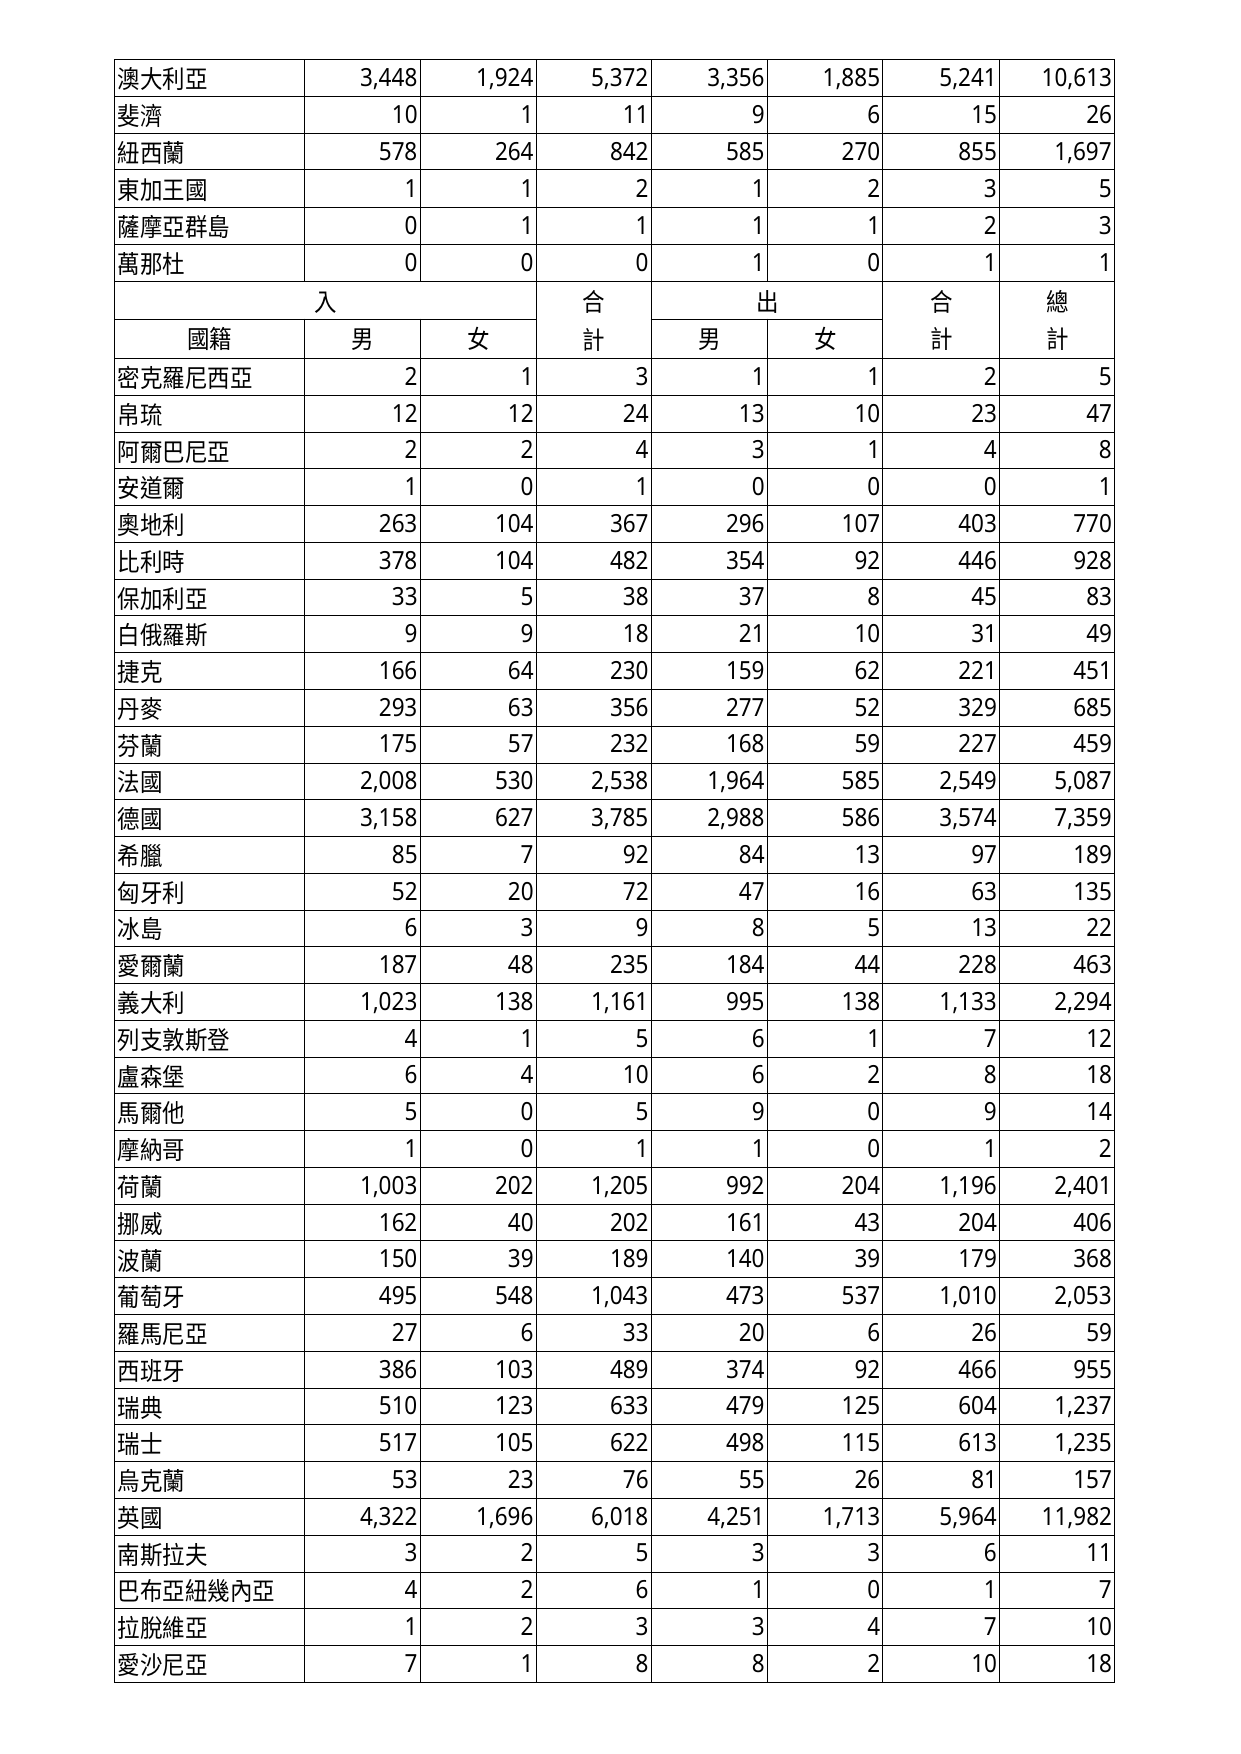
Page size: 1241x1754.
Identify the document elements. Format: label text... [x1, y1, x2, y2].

table_cell 9 [305, 616, 420, 652]
table_cell 479 [652, 1389, 767, 1424]
table_cell 842 [537, 134, 651, 169]
table_cell 3,785 [537, 800, 651, 836]
table_cell 473 [652, 1278, 767, 1314]
table_cell 11 [537, 97, 651, 133]
table_cell [1115, 431, 1240, 468]
table_cell 盧森堡 [115, 1058, 304, 1093]
table_cell 4 [883, 433, 999, 468]
table_cell 4 [421, 1058, 536, 1093]
table_cell 5 [305, 1094, 420, 1130]
table_cell 47 [652, 874, 767, 909]
table_cell [1115, 169, 1240, 207]
table_cell 1,196 [883, 1168, 999, 1204]
table_cell 0 [421, 469, 536, 505]
table_cell 冰島 [115, 911, 304, 946]
table_cell 85 [305, 837, 420, 873]
table_cell 1 [768, 433, 882, 468]
table_cell 14 [1000, 1094, 1114, 1130]
table_cell 1 [768, 359, 882, 395]
table_cell [1115, 652, 1240, 689]
table_cell 955 [1000, 1352, 1114, 1387]
table_cell [1115, 1167, 1240, 1204]
table_cell 5 [1000, 170, 1114, 207]
table_cell 7 [883, 1021, 999, 1057]
table_cell [1115, 1571, 1240, 1608]
table_cell [1115, 615, 1240, 652]
table_cell 6,018 [537, 1499, 651, 1534]
table_cell 189 [537, 1241, 651, 1277]
table_cell 義大利 [115, 984, 304, 1020]
table_cell 6 [768, 97, 882, 133]
table_cell 168 [652, 727, 767, 762]
table_cell 189 [1000, 837, 1114, 873]
table_cell 83 [1000, 580, 1114, 615]
table_cell 8 [768, 580, 882, 615]
table_cell 20 [421, 874, 536, 909]
table_cell 44 [768, 947, 882, 983]
table_cell 3,158 [305, 800, 420, 836]
table_cell 48 [421, 947, 536, 983]
table_cell 1 [768, 208, 882, 244]
table_cell [1115, 244, 1240, 281]
table_cell 9 [652, 97, 767, 133]
table_cell [1115, 319, 1240, 358]
table_cell 459 [1000, 727, 1114, 762]
table_cell 20 [652, 1315, 767, 1351]
table_cell 2 [883, 359, 999, 395]
table_cell 愛沙尼亞 [115, 1646, 304, 1682]
table_cell 葡萄牙 [115, 1278, 304, 1314]
table_cell [1115, 1535, 1240, 1571]
table_cell 波蘭 [115, 1241, 304, 1277]
table_cell 1 [537, 469, 651, 505]
table_cell 23 [883, 396, 999, 431]
table_cell 221 [883, 653, 999, 689]
table_cell 40 [421, 1205, 536, 1240]
table_cell 東加王國 [115, 170, 304, 207]
table_cell 27 [305, 1315, 420, 1351]
table_cell 92 [768, 1352, 882, 1387]
table_cell [1115, 505, 1240, 542]
table_cell [1115, 1277, 1240, 1314]
table_cell [1115, 1057, 1240, 1093]
table_cell 列支敦斯登 [115, 1021, 304, 1057]
table_cell 992 [652, 1168, 767, 1204]
table_cell 8 [883, 1058, 999, 1093]
table_cell 11 [1000, 1536, 1114, 1571]
table_cell 204 [768, 1168, 882, 1204]
table_cell 15 [883, 97, 999, 133]
table_cell 12 [305, 396, 420, 431]
table_cell 女 [421, 320, 536, 358]
table_cell [1115, 689, 1240, 726]
table_cell 1 [883, 1131, 999, 1167]
table_cell 138 [768, 984, 882, 1020]
table_cell 入 [115, 282, 536, 318]
table_cell [1115, 910, 1240, 946]
table_cell [1115, 1461, 1240, 1498]
table_cell 女 [768, 320, 882, 358]
table_cell 1 [883, 1573, 999, 1608]
table_cell 合 [537, 282, 651, 318]
table_cell 3 [1000, 208, 1114, 244]
table_cell 31 [883, 616, 999, 652]
table_cell 德國 [115, 800, 304, 836]
table_cell 62 [768, 653, 882, 689]
table_cell 33 [305, 580, 420, 615]
table_cell 55 [652, 1462, 767, 1498]
table_cell 7 [1000, 1573, 1114, 1608]
table_cell 8 [652, 911, 767, 946]
table_cell 12 [421, 396, 536, 431]
table_cell 國籍 [115, 320, 304, 358]
table_cell [1115, 1388, 1240, 1424]
table_cell 685 [1000, 690, 1114, 726]
table_cell 1 [652, 170, 767, 207]
table_cell 26 [768, 1462, 882, 1498]
table_cell 855 [883, 134, 999, 169]
table_cell 38 [537, 580, 651, 615]
table_cell 530 [421, 764, 536, 799]
table_cell 匈牙利 [115, 874, 304, 909]
table_cell 162 [305, 1205, 420, 1240]
table_cell 232 [537, 727, 651, 762]
table_cell 104 [421, 543, 536, 578]
table_cell 604 [883, 1389, 999, 1424]
table_cell 6 [652, 1021, 767, 1057]
table_cell 52 [305, 874, 420, 909]
table_cell 47 [1000, 396, 1114, 431]
table_cell 3,574 [883, 800, 999, 836]
table_cell 紐西蘭 [115, 134, 304, 169]
table_cell 密克羅尼西亞 [115, 359, 304, 395]
table_cell 1,964 [652, 764, 767, 799]
table_cell 586 [768, 800, 882, 836]
table_cell 138 [421, 984, 536, 1020]
table_cell 179 [883, 1241, 999, 1277]
table_cell 585 [652, 134, 767, 169]
table_cell 264 [421, 134, 536, 169]
table_cell [1115, 468, 1240, 505]
table_cell 578 [305, 134, 420, 169]
table_cell 6 [768, 1315, 882, 1351]
table_cell 13 [768, 837, 882, 873]
table_cell 2 [768, 1058, 882, 1093]
table_cell [1115, 763, 1240, 799]
table_cell 202 [537, 1205, 651, 1240]
table_cell 出 [652, 282, 882, 318]
table_cell [1115, 726, 1240, 762]
table_cell 丹麥 [115, 690, 304, 726]
table_cell 7 [883, 1609, 999, 1645]
table_cell 270 [768, 134, 882, 169]
table_cell 159 [652, 653, 767, 689]
table_cell 馬爾他 [115, 1094, 304, 1130]
table_cell 92 [537, 837, 651, 873]
table_cell 比利時 [115, 543, 304, 578]
table_cell 0 [768, 245, 882, 281]
table_cell 204 [883, 1205, 999, 1240]
table_cell 1,161 [537, 984, 651, 1020]
table_cell 計 [537, 319, 651, 358]
table_cell 23 [421, 1462, 536, 1498]
table_cell 1 [421, 97, 536, 133]
table_cell [1115, 799, 1240, 836]
table_cell 0 [305, 245, 420, 281]
table_cell 374 [652, 1352, 767, 1387]
table_cell 1,885 [768, 60, 882, 96]
table_cell 8 [652, 1646, 767, 1682]
table_cell 1,023 [305, 984, 420, 1020]
table_cell 1 [1000, 245, 1114, 281]
table_cell 3 [652, 433, 767, 468]
table_cell 125 [768, 1389, 882, 1424]
table_cell 挪威 [115, 1205, 304, 1240]
table_cell 2,294 [1000, 984, 1114, 1020]
table_cell 2 [421, 433, 536, 468]
table_cell 16 [768, 874, 882, 909]
table_cell 263 [305, 506, 420, 542]
table_cell 5 [421, 580, 536, 615]
table_cell 1,205 [537, 1168, 651, 1204]
table_cell 105 [421, 1425, 536, 1461]
table_cell 0 [421, 1131, 536, 1167]
table_cell 3 [652, 1536, 767, 1571]
table_cell 6 [883, 1536, 999, 1571]
table_cell 72 [537, 874, 651, 909]
table_cell 928 [1000, 543, 1114, 578]
table_cell 2,008 [305, 764, 420, 799]
table_cell 103 [421, 1352, 536, 1387]
table_cell 995 [652, 984, 767, 1020]
table_cell 97 [883, 837, 999, 873]
table_cell 荷蘭 [115, 1168, 304, 1204]
table_cell 0 [537, 245, 651, 281]
table_cell 2,401 [1000, 1168, 1114, 1204]
table_cell 403 [883, 506, 999, 542]
table_cell 1,697 [1000, 134, 1114, 169]
table_cell 115 [768, 1425, 882, 1461]
table_cell [1115, 1498, 1240, 1534]
table_cell 7,359 [1000, 800, 1114, 836]
table_cell 10 [768, 396, 882, 431]
table_cell 薩摩亞群島 [115, 208, 304, 244]
table_cell 1 [883, 245, 999, 281]
table_cell 0 [421, 1094, 536, 1130]
table_cell 3 [883, 170, 999, 207]
table_cell 166 [305, 653, 420, 689]
table_cell [1115, 1093, 1240, 1130]
table_cell 1 [652, 1573, 767, 1608]
table_cell 63 [883, 874, 999, 909]
table_cell 英國 [115, 1499, 304, 1534]
table_cell 1 [652, 245, 767, 281]
table_cell 26 [883, 1315, 999, 1351]
table_cell 10 [768, 616, 882, 652]
table_cell 男 [652, 320, 767, 358]
table_cell [1115, 836, 1240, 873]
table_cell 4 [305, 1573, 420, 1608]
table_cell 123 [421, 1389, 536, 1424]
table_cell 81 [883, 1462, 999, 1498]
table_cell 1,010 [883, 1278, 999, 1314]
table_cell 37 [652, 580, 767, 615]
table_cell 0 [768, 469, 882, 505]
table_cell 白俄羅斯 [115, 616, 304, 652]
table_cell 329 [883, 690, 999, 726]
table_cell 92 [768, 543, 882, 578]
table_cell 13 [652, 396, 767, 431]
table_cell [1115, 59, 1240, 96]
table_cell 2 [768, 170, 882, 207]
table_cell 548 [421, 1278, 536, 1314]
table_cell 22 [1000, 911, 1114, 946]
table_cell 49 [1000, 616, 1114, 652]
table_cell 3 [537, 359, 651, 395]
table_cell 39 [768, 1241, 882, 1277]
table_cell 230 [537, 653, 651, 689]
table_cell 161 [652, 1205, 767, 1240]
table_cell 捷克 [115, 653, 304, 689]
table_cell 6 [537, 1573, 651, 1608]
table_cell 4 [768, 1609, 882, 1645]
table_cell 9 [652, 1094, 767, 1130]
table_cell 3 [305, 1536, 420, 1571]
table_cell 585 [768, 764, 882, 799]
table_cell 1 [305, 170, 420, 207]
table_cell 1 [652, 1131, 767, 1167]
table_cell 總 [1000, 282, 1114, 318]
table_cell 0 [768, 1094, 882, 1130]
table_cell 1 [421, 1646, 536, 1682]
table_cell 10 [305, 97, 420, 133]
table_cell 10 [537, 1058, 651, 1093]
table_cell 0 [305, 208, 420, 244]
table_cell 帛琉 [115, 396, 304, 431]
table_cell 3 [421, 911, 536, 946]
table_cell 萬那杜 [115, 245, 304, 281]
table_cell 3 [652, 1609, 767, 1645]
table_cell 187 [305, 947, 420, 983]
table_cell 227 [883, 727, 999, 762]
table_cell 495 [305, 1278, 420, 1314]
table_cell 2 [305, 359, 420, 395]
table_cell 482 [537, 543, 651, 578]
table_cell 1 [421, 170, 536, 207]
table_cell 1,696 [421, 1499, 536, 1534]
table_cell 21 [652, 616, 767, 652]
table_cell 18 [1000, 1646, 1114, 1682]
table_cell 5,087 [1000, 764, 1114, 799]
table_cell 510 [305, 1389, 420, 1424]
table_cell 1 [652, 208, 767, 244]
table_cell 南斯拉夫 [115, 1536, 304, 1571]
table_cell [1115, 579, 1240, 615]
table_cell 1,235 [1000, 1425, 1114, 1461]
table_cell 5 [537, 1094, 651, 1130]
table_cell [1115, 395, 1240, 431]
table_cell 6 [652, 1058, 767, 1093]
table_cell [1115, 1020, 1240, 1057]
table_cell [1115, 96, 1240, 133]
table_cell 4 [305, 1021, 420, 1057]
table_cell 296 [652, 506, 767, 542]
table_cell 517 [305, 1425, 420, 1461]
table_cell 1,003 [305, 1168, 420, 1204]
table_cell 45 [883, 580, 999, 615]
table_cell 奧地利 [115, 506, 304, 542]
table_cell 烏克蘭 [115, 1462, 304, 1498]
table_cell 1 [305, 469, 420, 505]
table_cell 378 [305, 543, 420, 578]
table_cell [1115, 946, 1240, 983]
table_cell 3,356 [652, 60, 767, 96]
table_cell 52 [768, 690, 882, 726]
table_cell 1,924 [421, 60, 536, 96]
table_cell 3 [768, 1536, 882, 1571]
table_cell 安道爾 [115, 469, 304, 505]
table_cell 1,043 [537, 1278, 651, 1314]
table_cell 5 [768, 911, 882, 946]
table_cell 6 [305, 1058, 420, 1093]
table_cell 芬蘭 [115, 727, 304, 762]
table_cell [1115, 1314, 1240, 1351]
table_cell 63 [421, 690, 536, 726]
table_cell 26 [1000, 97, 1114, 133]
table_cell [1115, 358, 1240, 395]
table_cell 18 [537, 616, 651, 652]
table_cell 9 [883, 1094, 999, 1130]
table_cell 293 [305, 690, 420, 726]
table_cell 1 [652, 359, 767, 395]
table_cell 4 [537, 433, 651, 468]
table_cell 76 [537, 1462, 651, 1498]
table_cell 140 [652, 1241, 767, 1277]
table_cell 2 [305, 433, 420, 468]
table_cell 1 [421, 208, 536, 244]
table_cell 367 [537, 506, 651, 542]
table_cell 157 [1000, 1462, 1114, 1498]
table_cell 澳大利亞 [115, 60, 304, 96]
table_cell 406 [1000, 1205, 1114, 1240]
table_cell 2,549 [883, 764, 999, 799]
table_cell 2,538 [537, 764, 651, 799]
table_cell 西班牙 [115, 1352, 304, 1387]
table_cell 3,448 [305, 60, 420, 96]
table_cell 84 [652, 837, 767, 873]
table_cell 5 [537, 1021, 651, 1057]
table_cell 446 [883, 543, 999, 578]
table_cell 10,613 [1000, 60, 1114, 96]
table_cell 135 [1000, 874, 1114, 909]
table_cell 53 [305, 1462, 420, 1498]
table_cell 104 [421, 506, 536, 542]
table_cell 1,713 [768, 1499, 882, 1534]
table_cell [1115, 542, 1240, 578]
table_cell 228 [883, 947, 999, 983]
table_cell [1115, 133, 1240, 169]
table_cell [1115, 1608, 1240, 1645]
table_cell 4,251 [652, 1499, 767, 1534]
table_cell 6 [421, 1315, 536, 1351]
table_cell 2 [421, 1536, 536, 1571]
table_cell 150 [305, 1241, 420, 1277]
table_cell 59 [1000, 1315, 1114, 1351]
table_cell 0 [768, 1131, 882, 1167]
table_cell [1115, 983, 1240, 1020]
table_cell 阿爾巴尼亞 [115, 433, 304, 468]
table_cell 2 [768, 1646, 882, 1682]
table_cell 5,241 [883, 60, 999, 96]
table_cell 184 [652, 947, 767, 983]
table_cell [1115, 207, 1240, 244]
table_cell 2 [421, 1609, 536, 1645]
table_cell 瑞士 [115, 1425, 304, 1461]
table_cell 7 [305, 1646, 420, 1682]
table_cell [1115, 1351, 1240, 1387]
table_cell 368 [1000, 1241, 1114, 1277]
table_cell 10 [883, 1646, 999, 1682]
table_cell 1 [537, 208, 651, 244]
table_cell 8 [1000, 433, 1114, 468]
table_cell 瑞典 [115, 1389, 304, 1424]
table_cell 法國 [115, 764, 304, 799]
table_cell 633 [537, 1389, 651, 1424]
table_cell 13 [883, 911, 999, 946]
table_cell 0 [421, 245, 536, 281]
table_cell 1 [421, 359, 536, 395]
table_cell 9 [421, 616, 536, 652]
table_cell 463 [1000, 947, 1114, 983]
table_cell 1 [305, 1609, 420, 1645]
table_cell 11,982 [1000, 1499, 1114, 1534]
table_cell 8 [537, 1646, 651, 1682]
table_cell 7 [421, 837, 536, 873]
table_cell 12 [1000, 1021, 1114, 1057]
table_cell 64 [421, 653, 536, 689]
table_cell [1115, 1240, 1240, 1277]
table_cell 489 [537, 1352, 651, 1387]
table_cell 613 [883, 1425, 999, 1461]
table_cell 巴布亞紐幾內亞 [115, 1573, 304, 1608]
table_cell 43 [768, 1205, 882, 1240]
table_cell 0 [652, 469, 767, 505]
table_cell 354 [652, 543, 767, 578]
table_cell 2,053 [1000, 1278, 1114, 1314]
table_cell 5,372 [537, 60, 651, 96]
table_cell 合 [883, 282, 999, 318]
table_cell 2 [421, 1573, 536, 1608]
table_cell 5,964 [883, 1499, 999, 1534]
table_cell 保加利亞 [115, 580, 304, 615]
table_cell 466 [883, 1352, 999, 1387]
table_cell 計 [1000, 319, 1114, 358]
table_cell 6 [305, 911, 420, 946]
table_cell 5 [1000, 359, 1114, 395]
table_cell 24 [537, 396, 651, 431]
table_cell 235 [537, 947, 651, 983]
table_cell 1 [768, 1021, 882, 1057]
table_cell 愛爾蘭 [115, 947, 304, 983]
table_cell 39 [421, 1241, 536, 1277]
table_cell 770 [1000, 506, 1114, 542]
table_cell 2 [883, 208, 999, 244]
table_cell 0 [883, 469, 999, 505]
table_cell 175 [305, 727, 420, 762]
table_cell [1115, 1204, 1240, 1240]
table_cell 386 [305, 1352, 420, 1387]
table_cell 2,988 [652, 800, 767, 836]
table_cell 537 [768, 1278, 882, 1314]
table_cell 9 [537, 911, 651, 946]
table_cell 59 [768, 727, 882, 762]
table_cell 202 [421, 1168, 536, 1204]
table_cell 拉脫維亞 [115, 1609, 304, 1645]
table_cell 356 [537, 690, 651, 726]
table_cell 498 [652, 1425, 767, 1461]
table_cell 5 [537, 1536, 651, 1571]
table_cell 1 [305, 1131, 420, 1167]
table_cell 627 [421, 800, 536, 836]
table_cell 2 [1000, 1131, 1114, 1167]
table_cell 3 [537, 1609, 651, 1645]
table_cell 1 [537, 1131, 651, 1167]
table_cell 451 [1000, 653, 1114, 689]
table_cell 計 [883, 319, 999, 358]
table_cell 1 [1000, 469, 1114, 505]
table_cell 57 [421, 727, 536, 762]
table_cell 33 [537, 1315, 651, 1351]
table_cell 2 [537, 170, 651, 207]
table_cell 希臘 [115, 837, 304, 873]
table_cell 羅馬尼亞 [115, 1315, 304, 1351]
table_cell 107 [768, 506, 882, 542]
table_cell 1,133 [883, 984, 999, 1020]
table_cell 1,237 [1000, 1389, 1114, 1424]
table_cell 277 [652, 690, 767, 726]
table_cell [1115, 1645, 1240, 1682]
table_cell [1115, 873, 1240, 909]
table_cell 10 [1000, 1609, 1114, 1645]
table_cell 0 [768, 1573, 882, 1608]
table_cell 18 [1000, 1058, 1114, 1093]
table_cell [1115, 1424, 1240, 1461]
table_cell [1115, 1130, 1240, 1167]
table_cell 4,322 [305, 1499, 420, 1534]
table_cell 622 [537, 1425, 651, 1461]
table_cell 摩納哥 [115, 1131, 304, 1167]
table_cell 5 [1115, 281, 1240, 318]
table_cell 男 [305, 320, 420, 358]
table_cell 1 [421, 1021, 536, 1057]
table_cell 斐濟 [115, 97, 304, 133]
